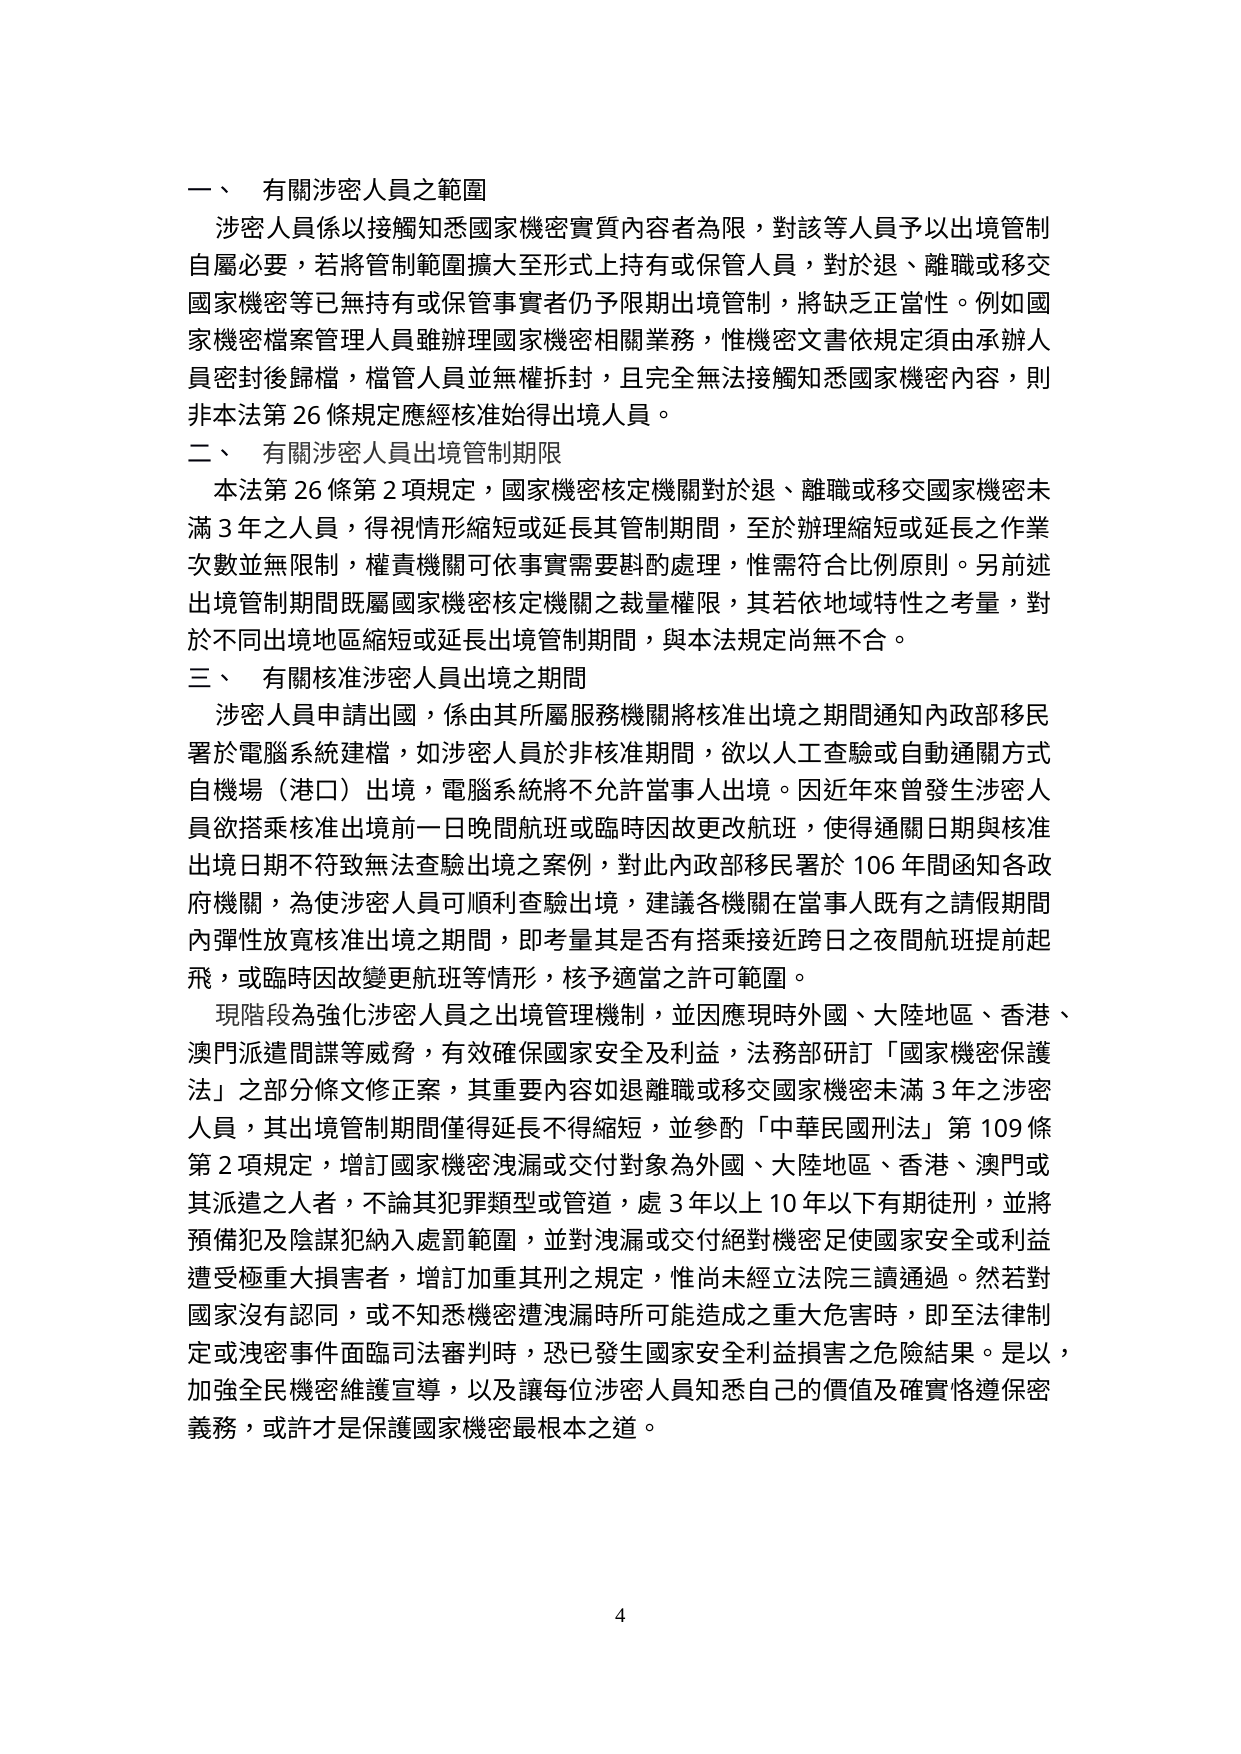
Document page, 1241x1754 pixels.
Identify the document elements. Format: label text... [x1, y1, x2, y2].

list 有關涉密人員出境管制期限 [187, 426, 1053, 464]
list 有關核准涉密人員出境之期間 [187, 651, 1053, 689]
text 涉密人員係以接觸知悉國家機密實質內容者為限，對該等人員予以出境管制自屬必要，若將管制範圍擴大至形式上持有或保管人員，對於退、離職或移交國家機密等已無持有或保管事實者仍予限期出境管制，將缺乏正當性。例如國家機密檔案管理人員雖辦理國家機密相關業務，惟機密文書依規定須由承辦人員密封後歸檔，檔管人員並無權拆封，且完全無法接觸知悉國家機密內容，則非本法第26條規定應經核准始得出境人員。 [187, 201, 1053, 426]
text 涉密人員申請出國，係由其所屬服務機關將核准出境之期間通知內政部移民署於電腦系統建檔，如涉密人員於非核准期間，欲以人工查驗或自動通關方式自機場（港口）出境，電腦系統將不允許當事人出境。因近年來曾發生涉密人員欲搭乘核准出境前一日晚間航班或臨時因故更改航班，使得通關日期與核准出境日期不符致無法查驗出境之案例，對此內政部移民署於106年間函知各政府機關，為使涉密人員可順利查驗出境，建議各機關在當事人既有之請假期間內彈性放寬核准出境之期間，即考量其是否有搭乘接近跨日之夜間航班提前起飛，或臨時因故變更航班等情形，核予適當之許可範圍。 [187, 689, 1053, 989]
list 有關涉密人員之範圍 [187, 164, 1053, 201]
text 本法第26條第2項規定，國家機密核定機關對於退、離職或移交國家機密未滿3年之人員，得視情形縮短或延長其管制期間，至於辦理縮短或延長之作業次數並無限制，權責機關可依事實需要斟酌處理，惟需符合比例原則。另前述出境管制期間既屬國家機密核定機關之裁量權限，其若依地域特性之考量，對於不同出境地區縮短或延長出境管制期間，與本法規定尚無不合。 [187, 464, 1053, 651]
text 現階段為強化涉密人員之出境管理機制，並因應現時外國、大陸地區、香港、澳門派遣間諜等威脅，有效確保國家安全及利益，法務部研訂「國家機密保護法」之部分條文修正案，其重要內容如退離職或移交國家機密未滿3年之涉密人員，其出境管制期間僅得延長不得縮短，並參酌「中華民國刑法」第109條第2項規定，增訂國家機密洩漏或交付對象為外國、大陸地區、香港、澳門或其派遣之人者，不論其犯罪類型或管道，處3年以上10年以下有期徒刑，並將預備犯及陰謀犯納入處罰範圍，並對洩漏或交付絕對機密足使國家安全或利益遭受極重大損害者，增訂加重其刑之規定，惟尚未經立法院三讀通過。然若對國家沒有認同，或不知悉機密遭洩漏時所可能造成之重大危害時，即至法律制定或洩密事件面臨司法審判時，恐已發生國家安全利益損害之危險結果。是以，加強全民機密維護宣導，以及讓每位涉密人員知悉自己的價值及確實恪遵保密義務，或許才是保護國家機密最根本之道。 [187, 989, 1053, 1439]
